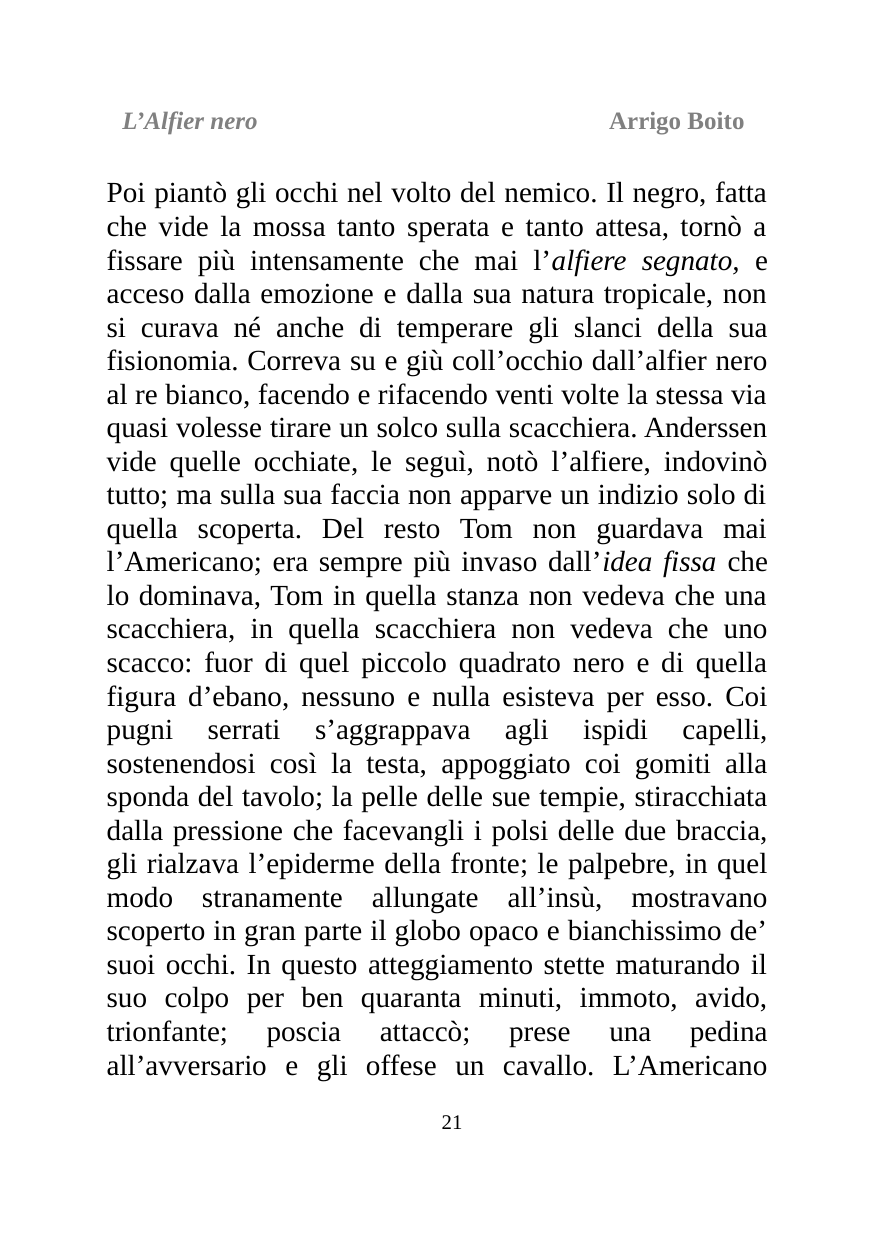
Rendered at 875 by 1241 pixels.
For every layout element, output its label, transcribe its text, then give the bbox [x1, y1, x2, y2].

text Poi piantò gli occhi nel volto del nemico. Il negro, fatta che vide la mossa tanto sperata e tanto attesa, tornò a fissare più intensamente che mai l’alfiere segnato, e acceso dalla emozione e dalla sua natura tropicale, non si curava né anche di temperare gli slanci della sua fisionomia. Correva su e giù coll’occhio dall’alfier nero al re bianco, facendo e rifacendo venti volte la stessa via quasi volesse tirare un solco sulla scacchiera. Anderssen vide quelle occhiate, le seguì, notò l’alfiere, indovinò tutto; ma sulla sua faccia non apparve un indizio solo di quella scoperta. Del resto Tom non guardava mai l’Americano; era sempre più invaso dall’idea fissa che lo dominava, Tom in quella stanza non vedeva che una scacchiera, in quella scacchiera non vedeva che uno scacco: fuor di quel piccolo quadrato nero e di quella figura d’ebano, nessuno e nulla esisteva per esso. Coi pugni serrati s’aggrappava agli ispidi capelli, sostenendosi così la testa, appoggiato coi gomiti alla sponda del tavolo; la pelle delle sue tempie, stiracchiata dalla pressione che facevangli i polsi delle due braccia, gli rialzava l’epiderme della fronte; le palpebre, in quel modo stranamente allungate all’insù, mostravano scoperto in gran parte il globo opaco e bianchissimo de’ suoi occhi. In questo atteggiamento stette maturando il suo colpo per ben quaranta minuti, immoto, avido, trionfante; poscia attaccò; prese una pedina all’avversario e gli offese un cavallo. L’Americano [106, 176, 768, 1081]
